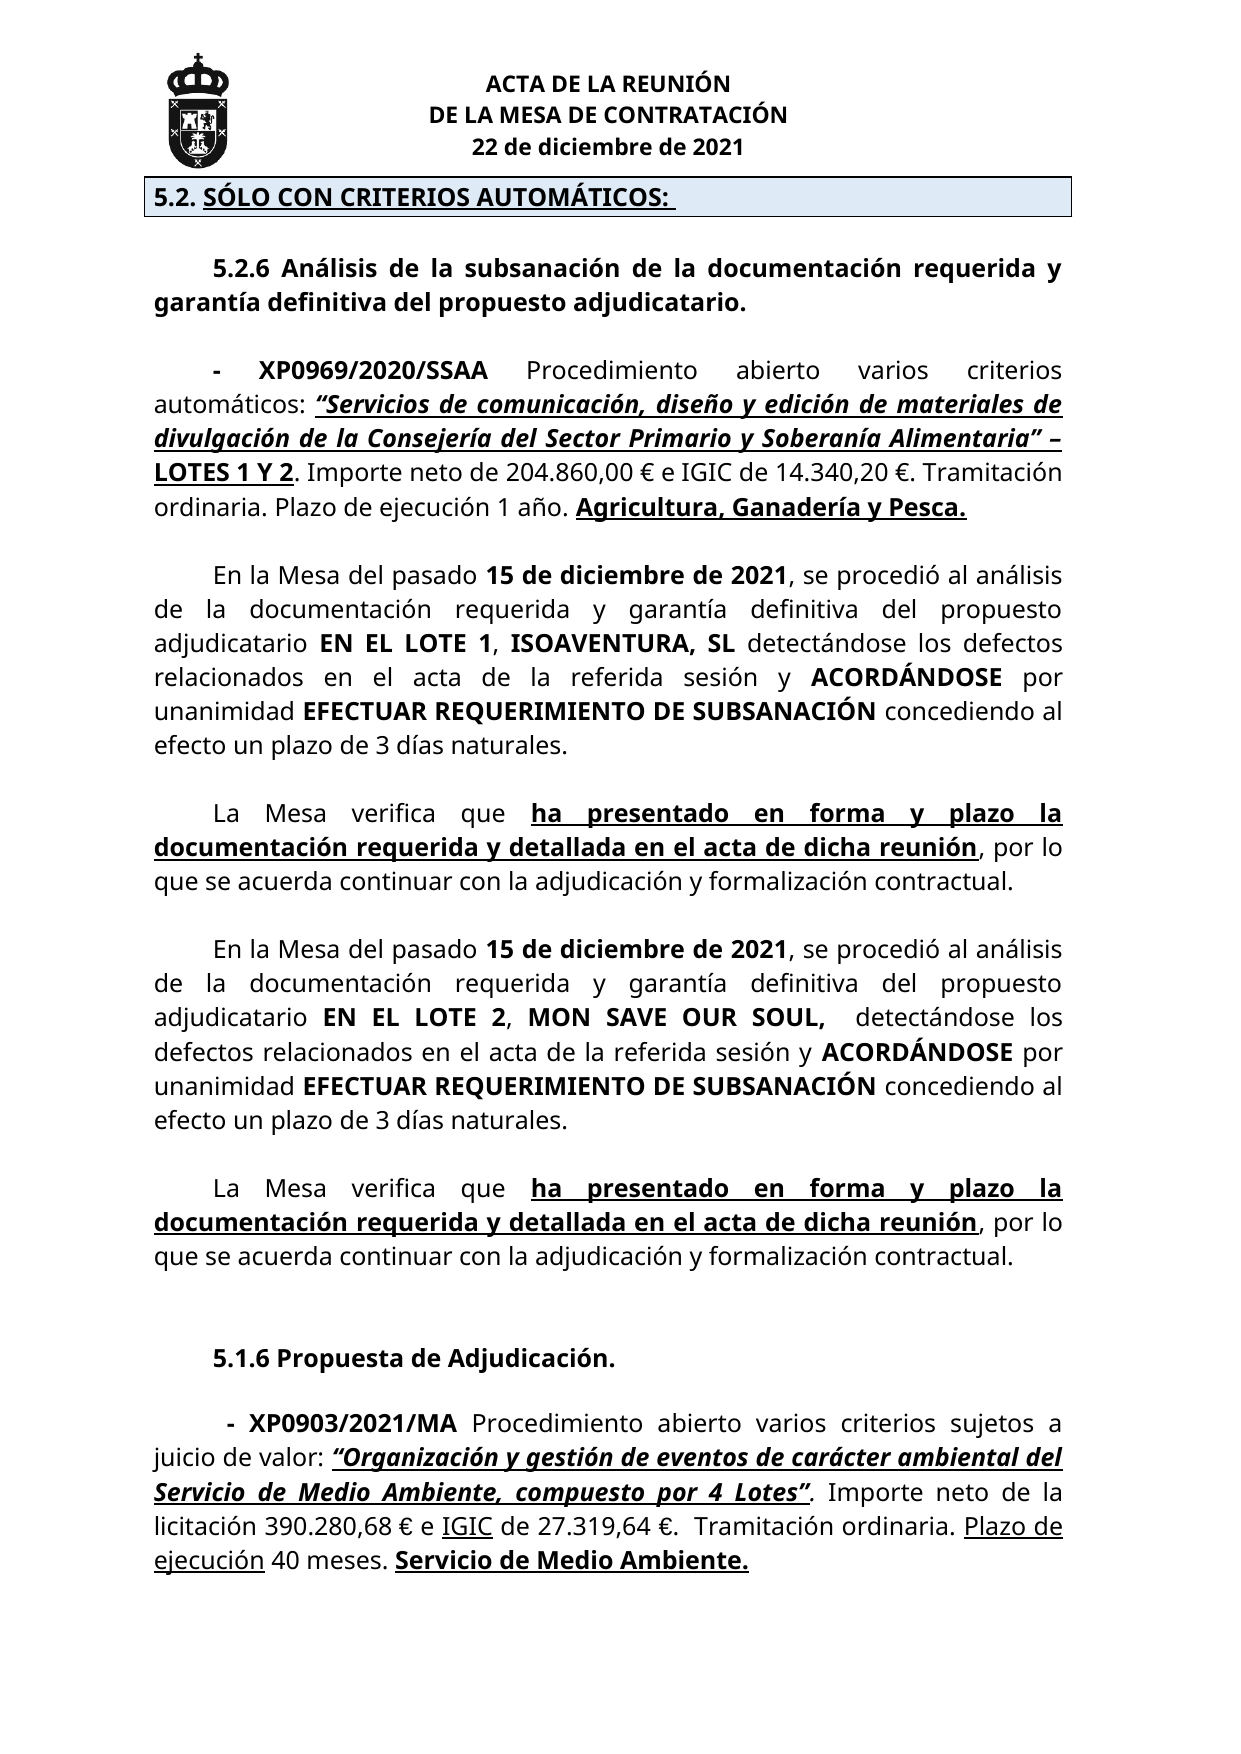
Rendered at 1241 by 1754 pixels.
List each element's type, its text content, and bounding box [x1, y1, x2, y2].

picture [164, 50, 231, 171]
text En la Mesa del pasado 15 de diciembre de 2021, se procedió al análisis de la documentación requerida y garantía definitiva del propuesto adjudicatario EN EL LOTE 2, MON SAVE OUR SOUL, detectándose los defectos relacionados en el acta de la referida sesión y ACORDÁNDOSE por unanimidad EFECTUAR REQUERIMIENTO DE SUBSANACIÓN concediendo al efecto un plazo de 3 días naturales. [153, 932, 1063, 1136]
text En la Mesa del pasado 15 de diciembre de 2021, se procedió al análisis de la documentación requerida y garantía definitiva del propuesto adjudicatario EN EL LOTE 1, ISOAVENTURA, SL detectándose los defectos relacionados en el acta de la referida sesión y ACORDÁNDOSE por unanimidad EFECTUAR REQUERIMIENTO DE SUBSANACIÓN concediendo al efecto un plazo de 3 días naturales. [153, 557, 1063, 762]
text - XP0969/2020/SSAA Procedimiento abierto varios criterios automáticos: “Servicios de comunicación, diseño y edición de materiales de divulgación de la Consejería del Sector Primario y Soberanía Alimentaria” – LOTES 1 Y 2. Importe neto de 204.860,00 € e IGIC de 14.340,20 €. Tramitación ordinaria. Plazo de ejecución 1 año. Agricultura, Ganadería y Pesca. [153, 353, 1063, 523]
text - XP0903/2021/MA Procedimiento abierto varios criterios sujetos a juicio de valor: “Organización y gestión de eventos de carácter ambiental del Servicio de Medio Ambiente, compuesto por 4 Lotes”. Importe neto de la licitación 390.280,68 € e IGIC de 27.319,64 €. Tramitación ordinaria. Plazo de ejecución 40 meses. Servicio de Medio Ambiente. [153, 1406, 1063, 1576]
text 5.1.6 Propuesta de Adjudicación. [153, 1341, 1063, 1375]
text 5.2.6 Análisis de la subsanación de la documentación requerida y garantía definitiva del propuesto adjudicatario. [153, 251, 1063, 319]
text La Mesa verifica que ha presentado en forma y plazo la documentación requerida y detallada en el acta de dicha reunión, por lo que se acuerda continuar con la adjudicación y formalización contractual. [153, 1170, 1063, 1273]
text 5.2. SÓLO CON CRITERIOS AUTOMÁTICOS: [145, 178, 1071, 216]
text La Mesa verifica que ha presentado en forma y plazo la documentación requerida y detallada en el acta de dicha reunión, por lo que se acuerda continuar con la adjudicación y formalización contractual. [153, 796, 1063, 898]
